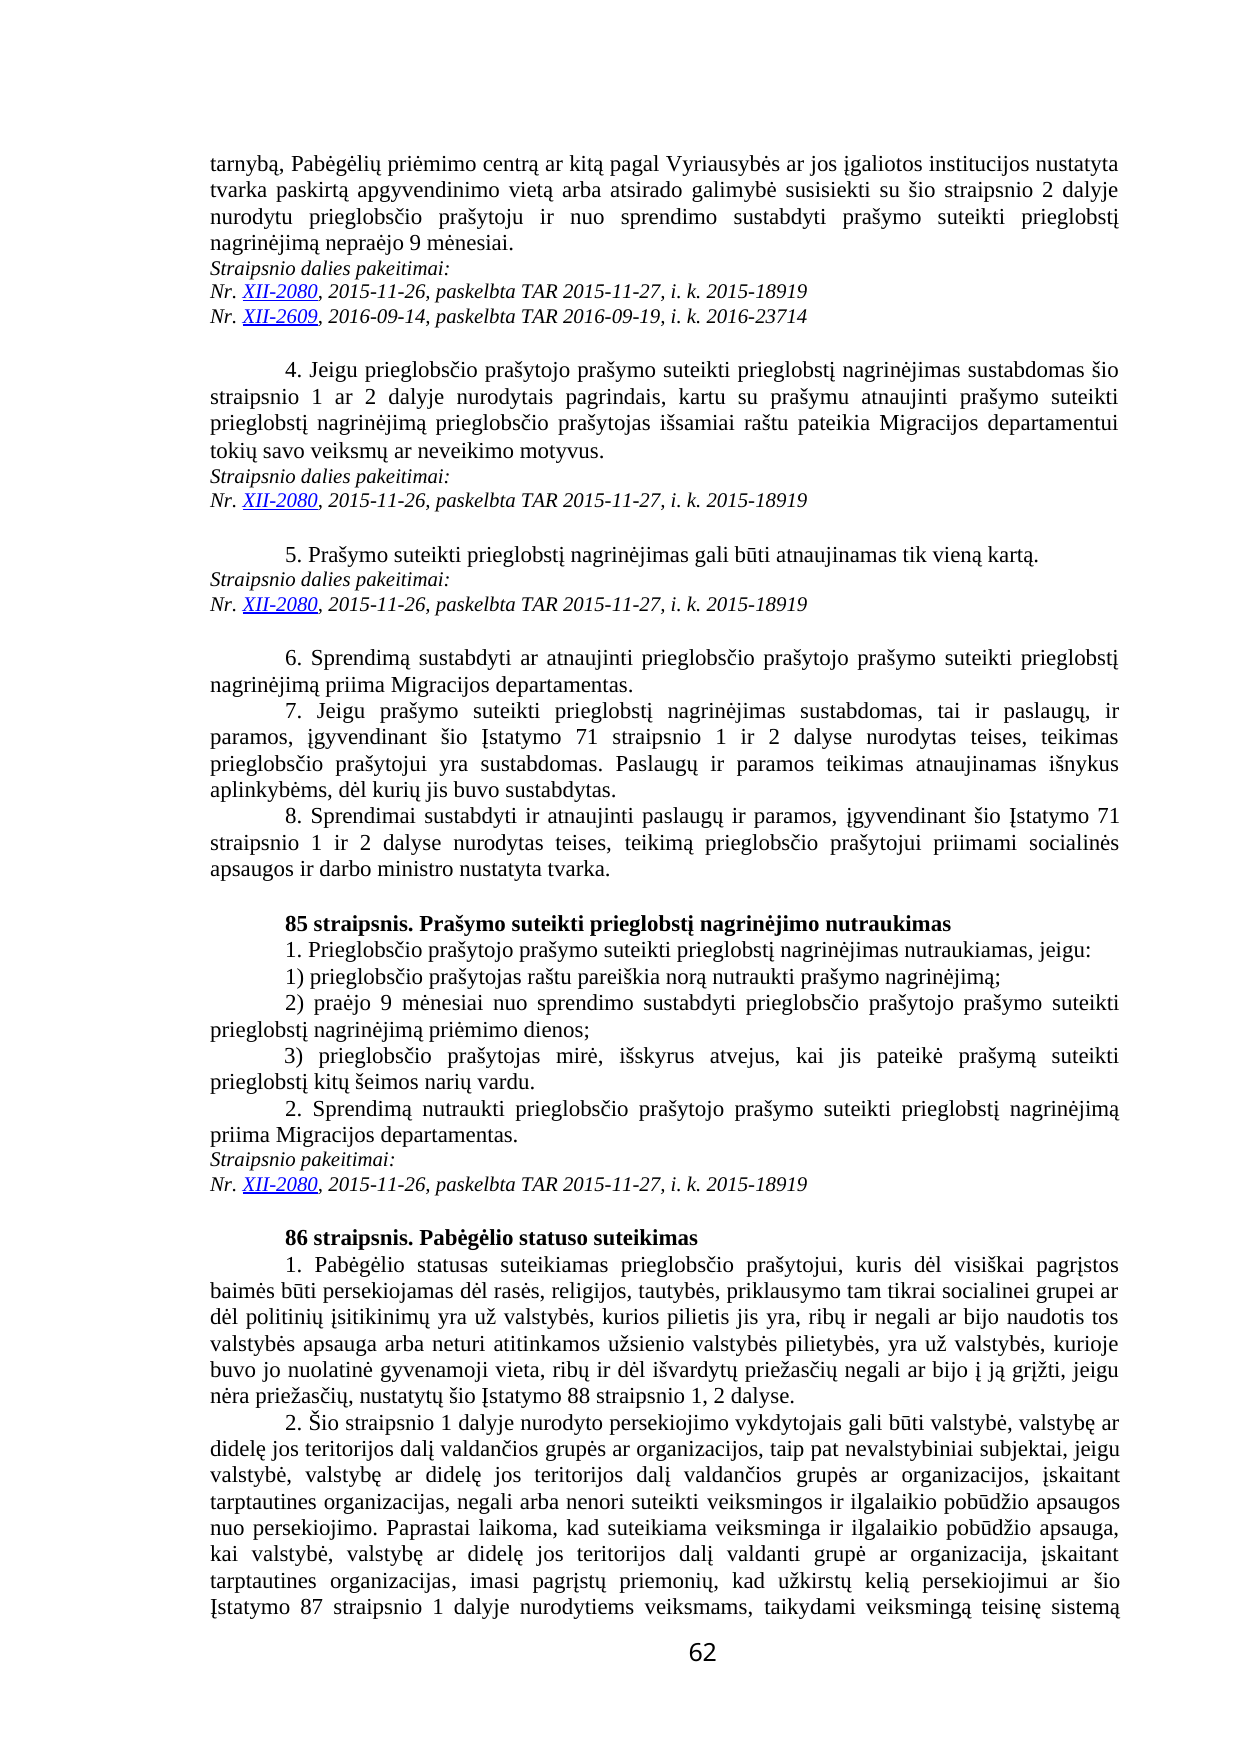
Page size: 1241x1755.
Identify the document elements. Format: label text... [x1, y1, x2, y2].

text 3) prieglobsčio prašytojas mirė, išskyrus atvejus, kai jis pateikė prašymą suteikti prieglobstį kitų šeimos narių vardu. [210, 1042, 1120, 1095]
text Straipsnio dalies pakeitimai: [210, 567, 1120, 591]
text 2) praėjo 9 mėnesiai nuo sprendimo sustabdyti prieglobsčio prašytojo prašymo suteikti prieglobstį nagrinėjimą priėmimo dienos; [210, 989, 1120, 1042]
text Straipsnio dalies pakeitimai: [210, 464, 1120, 488]
text 1) prieglobsčio prašytojas raštu pareiškia norą nutraukti prašymo nagrinėjimą; [210, 963, 1120, 989]
text Nr. XII-2080, 2015-11-26, paskelbta TAR 2015-11-27, i. k. 2015-18919 [210, 279, 1120, 303]
text 4. Jeigu prieglobsčio prašytojo prašymo suteikti prieglobstį nagrinėjimas sustabdomas šio straipsnio 1 ar 2 dalyje nurodytais pagrindais, kartu su prašymu atnaujinti prašymo suteikti prieglobstį nagrinėjimą prieglobsčio prašytojas išsamiai raštu pateikia Migracijos departamentui tokių savo veiksmų ar neveikimo motyvus. [210, 356, 1120, 464]
text 5. Prašymo suteikti prieglobstį nagrinėjimas gali būti atnaujinamas tik vieną kartą. [210, 541, 1120, 567]
text 1. Pabėgėlio statusas suteikiamas prieglobsčio prašytojui, kuris dėl visiškai pagrįstos baimės būti persekiojamas dėl rasės, religijos, tautybės, priklausymo tam tikrai socialinei grupei ar dėl politinių įsitikinimų yra už valstybės, kurios pilietis jis yra, ribų ir negali ar bijo naudotis tos valstybės apsauga arba neturi atitinkamos užsienio valstybės pilietybės, yra už valstybės, kurioje buvo jo nuolatinė gyvenamoji vieta, ribų ir dėl išvardytų priežasčių negali ar bijo į ją grįžti, jeigu nėra priežasčių, nustatytų šio Įstatymo 88 straipsnio 1, 2 dalyse. [210, 1251, 1120, 1409]
text 2. Sprendimą nutraukti prieglobsčio prašytojo prašymo suteikti prieglobstį nagrinėjimą priima Migracijos departamentas. [210, 1095, 1120, 1147]
text 85 straipsnis. Prašymo suteikti prieglobstį nagrinėjimo nutraukimas [210, 910, 1120, 937]
text Nr. XII-2080, 2015-11-26, paskelbta TAR 2015-11-27, i. k. 2015-18919 [210, 591, 1120, 616]
text 8. Sprendimai sustabdyti ir atnaujinti paslaugų ir paramos, įgyvendinant šio Įstatymo 71 straipsnio 1 ir 2 dalyse nurodytas teises, teikimą prieglobsčio prašytojui priimami socialinės apsaugos ir darbo ministro nustatyta tvarka. [210, 802, 1120, 881]
text 86 straipsnis. Pabėgėlio statuso suteikimas [210, 1224, 1120, 1251]
text 6. Sprendimą sustabdyti ar atnaujinti prieglobsčio prašytojo prašymo suteikti prieglobstį nagrinėjimą priima Migracijos departamentas. [210, 644, 1120, 697]
text 1. Prieglobsčio prašytojo prašymo suteikti prieglobstį nagrinėjimas nutraukiamas, jeigu: [210, 937, 1120, 963]
text Nr. XII-2609, 2016-09-14, paskelbta TAR 2016-09-19, i. k. 2016-23714 [210, 303, 1120, 328]
text 2. Šio straipsnio 1 dalyje nurodyto persekiojimo vykdytojais gali būti valstybė, valstybę ar didelę jos teritorijos dalį valdančios grupės ar organizacijos, taip pat nevalstybiniai subjektai, jeigu valstybė, valstybę ar didelę jos teritorijos dalį valdančios grupės ar organizacijos, įskaitant tarptautines organizacijas, negali arba nenori suteikti veiksmingos ir ilgalaikio pobūdžio apsaugos nuo persekiojimo. Paprastai laikoma, kad suteikiama veiksminga ir ilgalaikio pobūdžio apsauga, kai valstybė, valstybę ar didelę jos teritorijos dalį valdanti grupė ar organizacija, įskaitant tarptautines organizacijas, imasi pagrįstų priemonių, kad užkirstų kelią persekiojimui ar šio Įstatymo 87 straipsnio 1 dalyje nurodytiems veiksmams, taikydami veiksmingą teisinę sistemą [210, 1409, 1120, 1619]
text Nr. XII-2080, 2015-11-26, paskelbta TAR 2015-11-27, i. k. 2015-18919 [210, 488, 1120, 512]
text tarnybą, Pabėgėlių priėmimo centrą ar kitą pagal Vyriausybės ar jos įgaliotos institucijos nustatyta tvarka paskirtą apgyvendinimo vietą arba atsirado galimybė susisiekti su šio straipsnio 2 dalyje nurodytu prieglobsčio prašytoju ir nuo sprendimo sustabdyti prašymo suteikti prieglobstį nagrinėjimą nepraėjo 9 mėnesiai. [210, 150, 1120, 255]
text Nr. XII-2080, 2015-11-26, paskelbta TAR 2015-11-27, i. k. 2015-18919 [210, 1171, 1120, 1196]
text Straipsnio dalies pakeitimai: [210, 255, 1120, 279]
text 7. Jeigu prašymo suteikti prieglobstį nagrinėjimas sustabdomas, tai ir paslaugų, ir paramos, įgyvendinant šio Įstatymo 71 straipsnio 1 ir 2 dalyse nurodytas teises, teikimas prieglobsčio prašytojui yra sustabdomas. Paslaugų ir paramos teikimas atnaujinamas išnykus aplinkybėms, dėl kurių jis buvo sustabdytas. [210, 697, 1120, 802]
text Straipsnio pakeitimai: [210, 1147, 1120, 1171]
